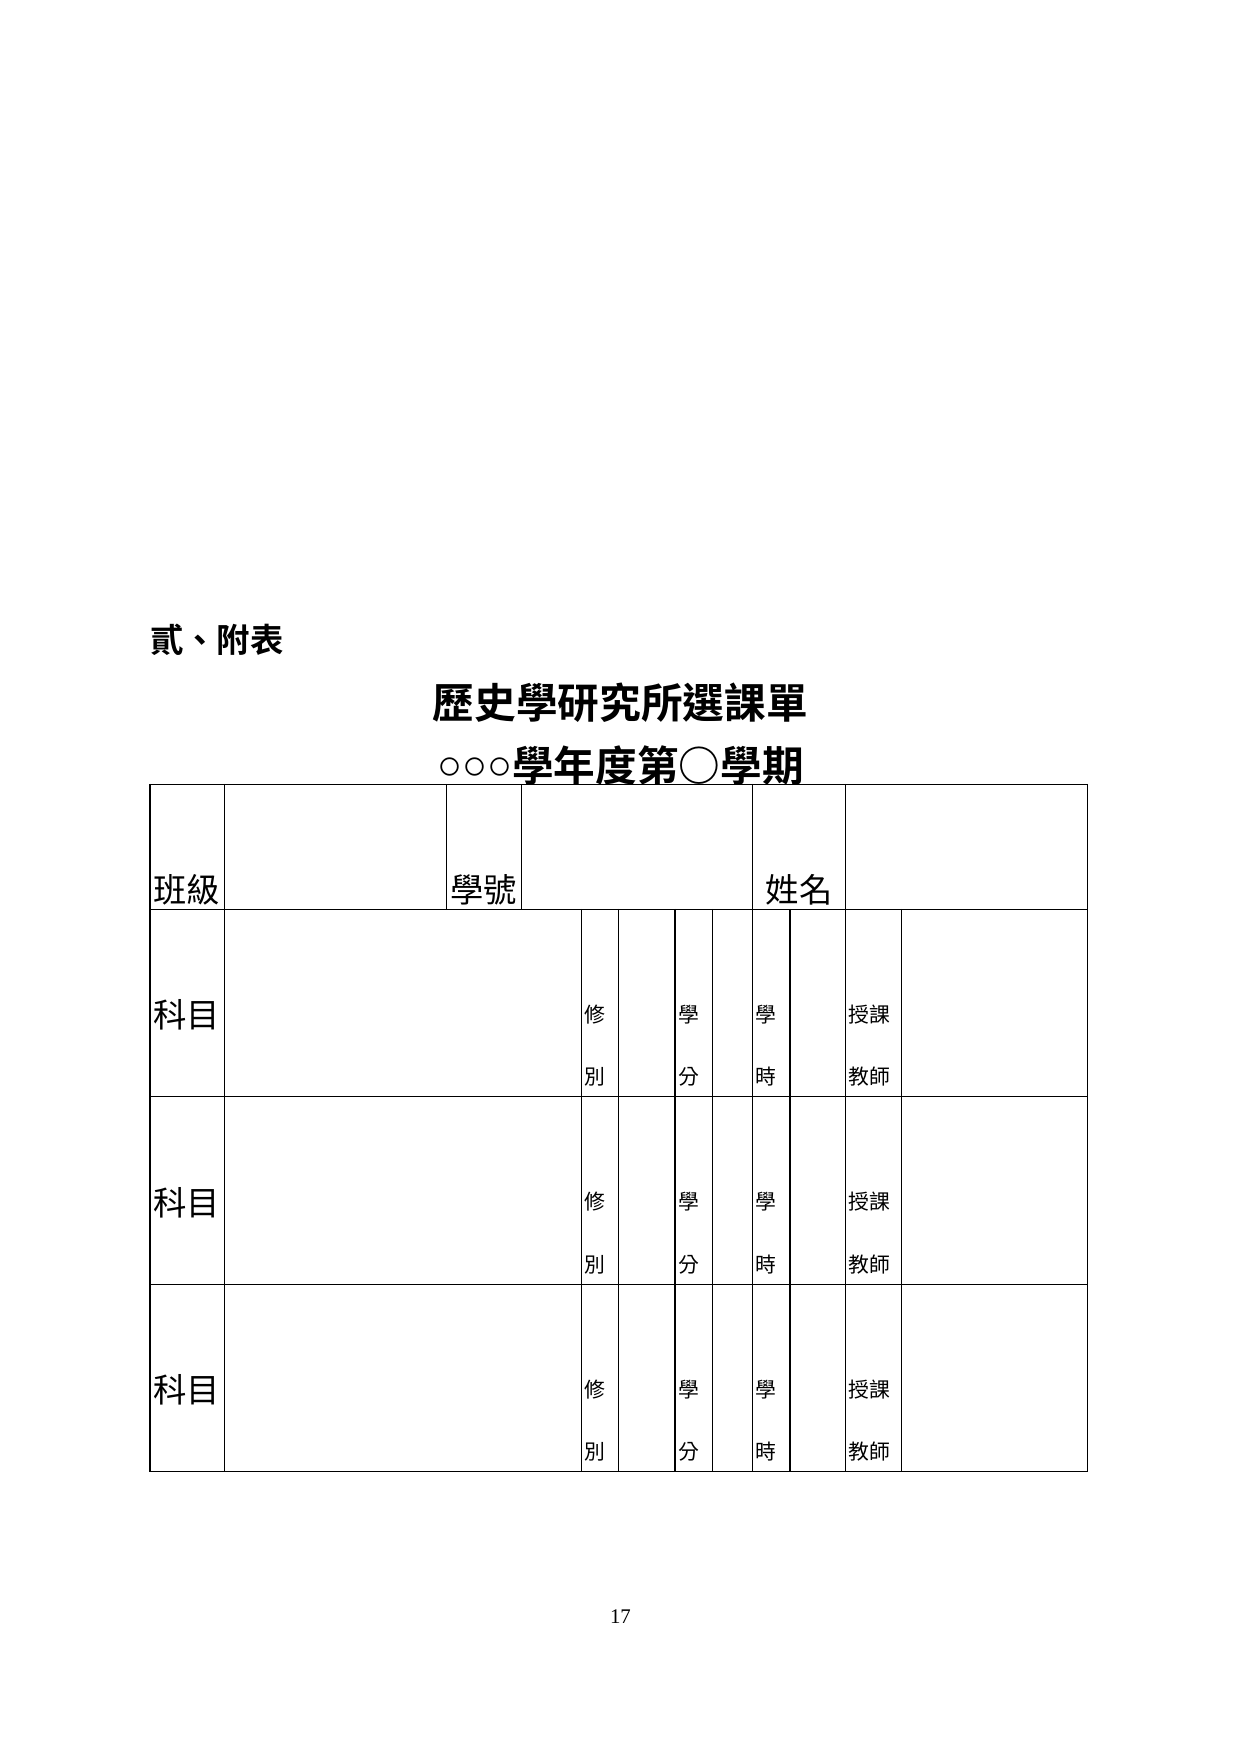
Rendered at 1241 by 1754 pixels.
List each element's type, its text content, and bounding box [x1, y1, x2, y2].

table_header 姓名 [753, 785, 845, 909]
table_cell [225, 1097, 581, 1284]
table_cell 科目 [151, 910, 224, 1096]
table_cell [619, 1097, 674, 1284]
table_cell 學 時 [753, 910, 789, 1096]
table_cell 修別 [582, 910, 618, 1096]
table_cell [791, 1285, 845, 1471]
table_cell [619, 1285, 674, 1471]
table_cell 授課 教師 [846, 1097, 901, 1284]
table_cell 學分 [676, 1285, 712, 1471]
table_cell 學 時 [753, 1097, 789, 1284]
table_cell [619, 910, 674, 1096]
table_cell 修別 [582, 1285, 618, 1471]
table_cell 修別 [582, 1097, 618, 1284]
table_header 班級 [151, 785, 224, 909]
text 歷史學研究所選課單 [150, 659, 1090, 721]
text ○○○學年度第○學期 [150, 721, 1090, 784]
table_cell 科目 [151, 1097, 224, 1284]
table_cell 授課 教師 [846, 1285, 901, 1471]
table_cell [902, 1285, 1087, 1471]
table_cell [791, 910, 845, 1096]
table_cell [791, 1097, 845, 1284]
table_cell [713, 910, 752, 1096]
table_cell 授課 教師 [846, 910, 901, 1096]
table_cell [902, 1097, 1087, 1284]
table_cell 學分 [676, 910, 712, 1096]
table_header [846, 785, 1087, 909]
table_header 學號 [447, 785, 521, 909]
table_cell [713, 1285, 752, 1471]
table_cell [225, 910, 581, 1096]
table_cell [713, 1097, 752, 1284]
table_cell [902, 910, 1087, 1096]
table_cell 學分 [676, 1097, 712, 1284]
table_header [225, 785, 446, 909]
table_header [522, 785, 752, 909]
table_cell [225, 1285, 581, 1471]
table_cell 科目 [151, 1285, 224, 1471]
text 貳、附表 [150, 596, 1090, 659]
table_cell 學 時 [753, 1285, 789, 1471]
